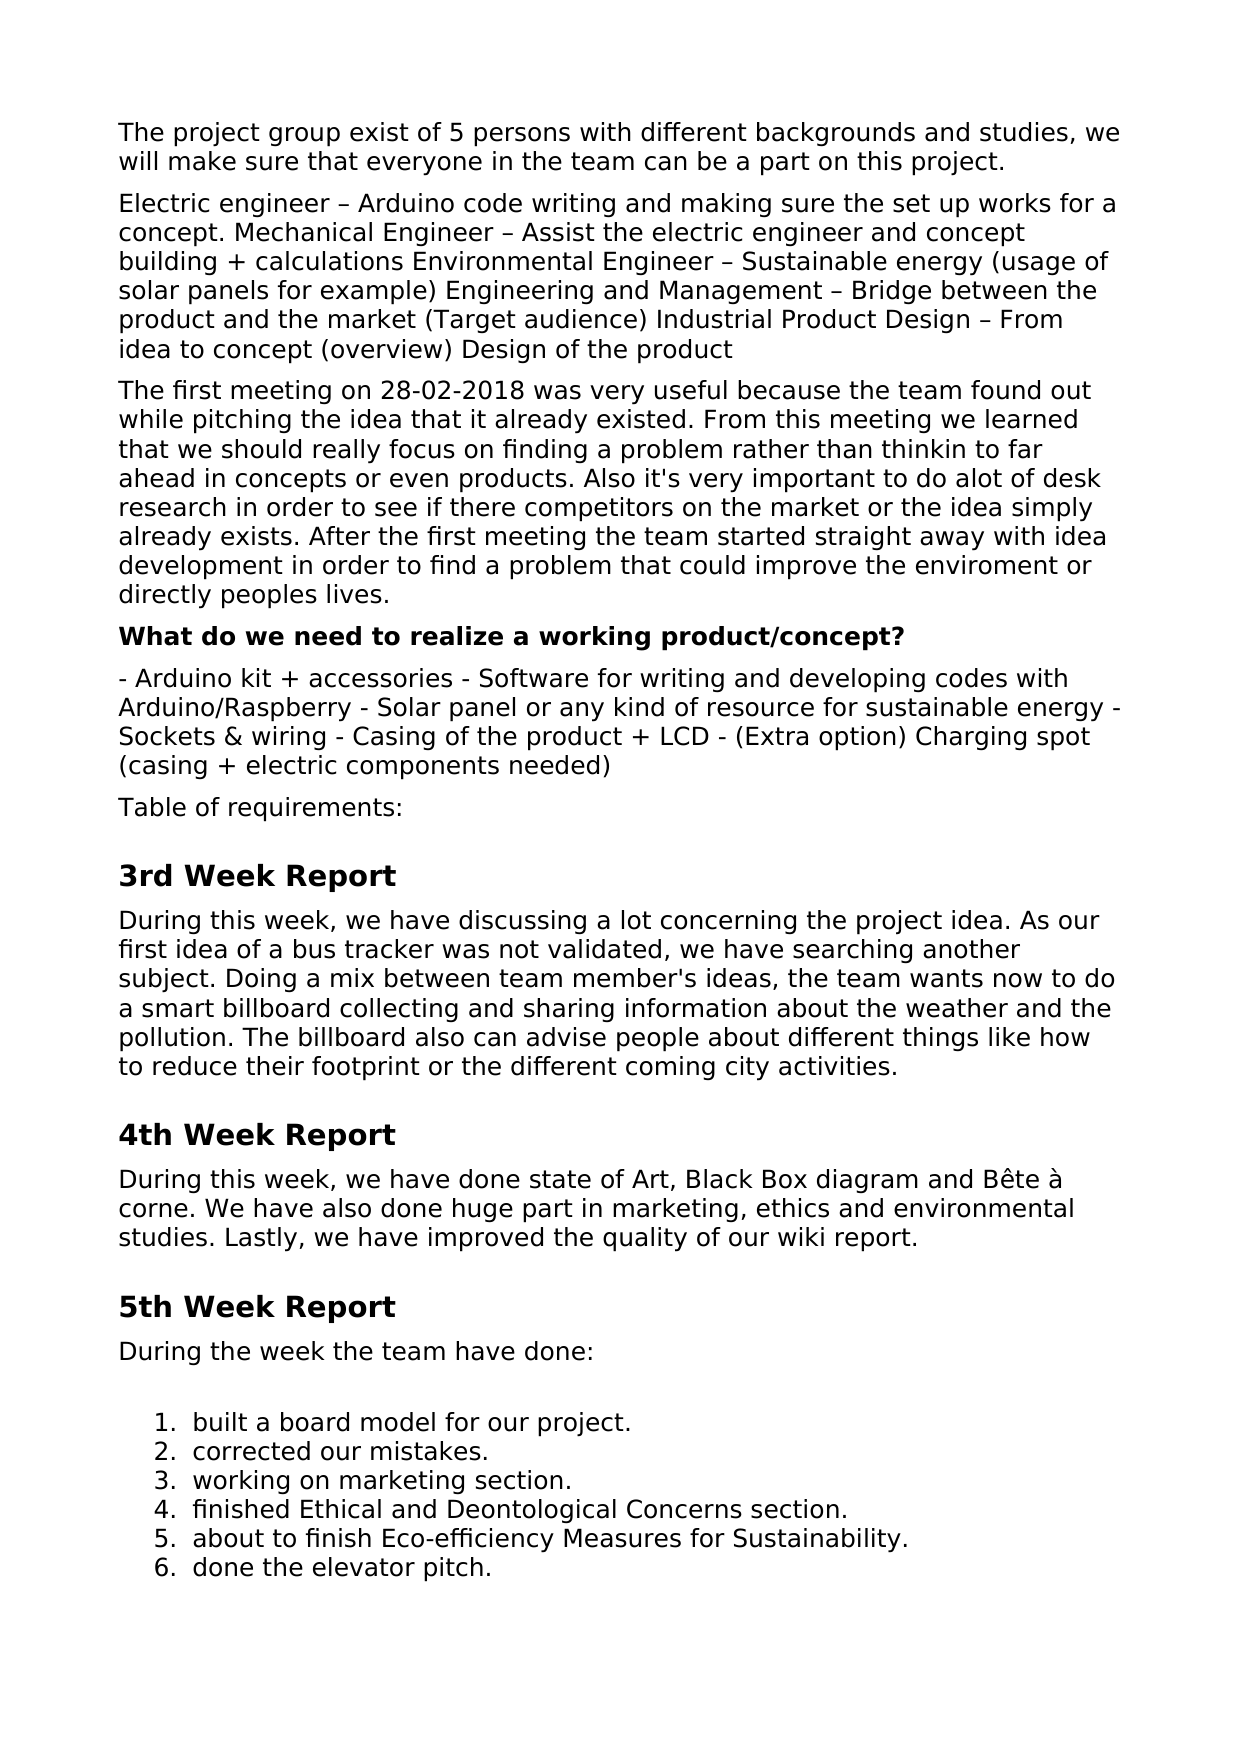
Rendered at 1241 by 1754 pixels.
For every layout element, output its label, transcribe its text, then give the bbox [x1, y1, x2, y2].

list done the elevator pitch. [177, 1554, 1122, 1583]
list built a board model for our project. [177, 1408, 1122, 1437]
text The project group exist of 5 persons with different backgrounds and studies, we will make sure that everyone in the team can be a part on this project. [118, 118, 1122, 176]
text During this week, we have done state of Art, Black Box diagram and Bête à corne. We have also done huge part in marketing, ethics and environmental studies. Lastly, we have improved the quality of our wiki report. [118, 1165, 1122, 1253]
subtitle 5th Week Report [118, 1290, 1122, 1324]
text During the week the team have done: [118, 1337, 1122, 1366]
text Table of requirements: [118, 793, 1122, 822]
list about to finish Eco-efficiency Measures for Sustainability. [177, 1524, 1122, 1554]
text - Arduino kit + accessories - Software for writing and developing codes with Arduino/Raspberry - Solar panel or any kind of resource for sustainable energy - Sockets & wiring - Casing of the product + LCD - (Extra option) Charging spot (casing + electric components needed) [118, 664, 1122, 781]
text During this week, we have discussing a lot concerning the project idea. As our first idea of a bus tracker was not validated, we have searching another subject. Doing a mix between team member's ideas, the team wants now to do a smart billboard collecting and sharing information about the weather and the pollution. The billboard also can advise people about different things like how to reduce their footprint or the different coming city activities. [118, 906, 1122, 1081]
text The first meeting on 28-02-2018 was very useful because the team found out while pitching the idea that it already existed. From this meeting we learned that we should really focus on finding a problem rather than thinkin to far ahead in concepts or even products. Also it's very important to do alot of desk research in order to see if there competitors on the market or the idea simply already exists. After the first meeting the team started straight away with idea development in order to find a problem that could improve the enviroment or directly peoples lives. [118, 376, 1122, 610]
list finished Ethical and Deontological Concerns section. [177, 1495, 1122, 1524]
list corrected our mistakes. [177, 1437, 1122, 1466]
list working on marketing section. [177, 1466, 1122, 1495]
text Electric engineer – Arduino code writing and making sure the set up works for a concept. Mechanical Engineer – Assist the electric engineer and concept building + calculations Environmental Engineer – Sustainable energy (usage of solar panels for example) Engineering and Management – Bridge between the product and the market (Target audience) Industrial Product Design – From idea to concept (overview) Design of the product [118, 189, 1122, 364]
subtitle 3rd Week Report [118, 860, 1122, 894]
text What do we need to realize a working product/concept? [118, 622, 1122, 651]
subtitle 4th Week Report [118, 1119, 1122, 1153]
